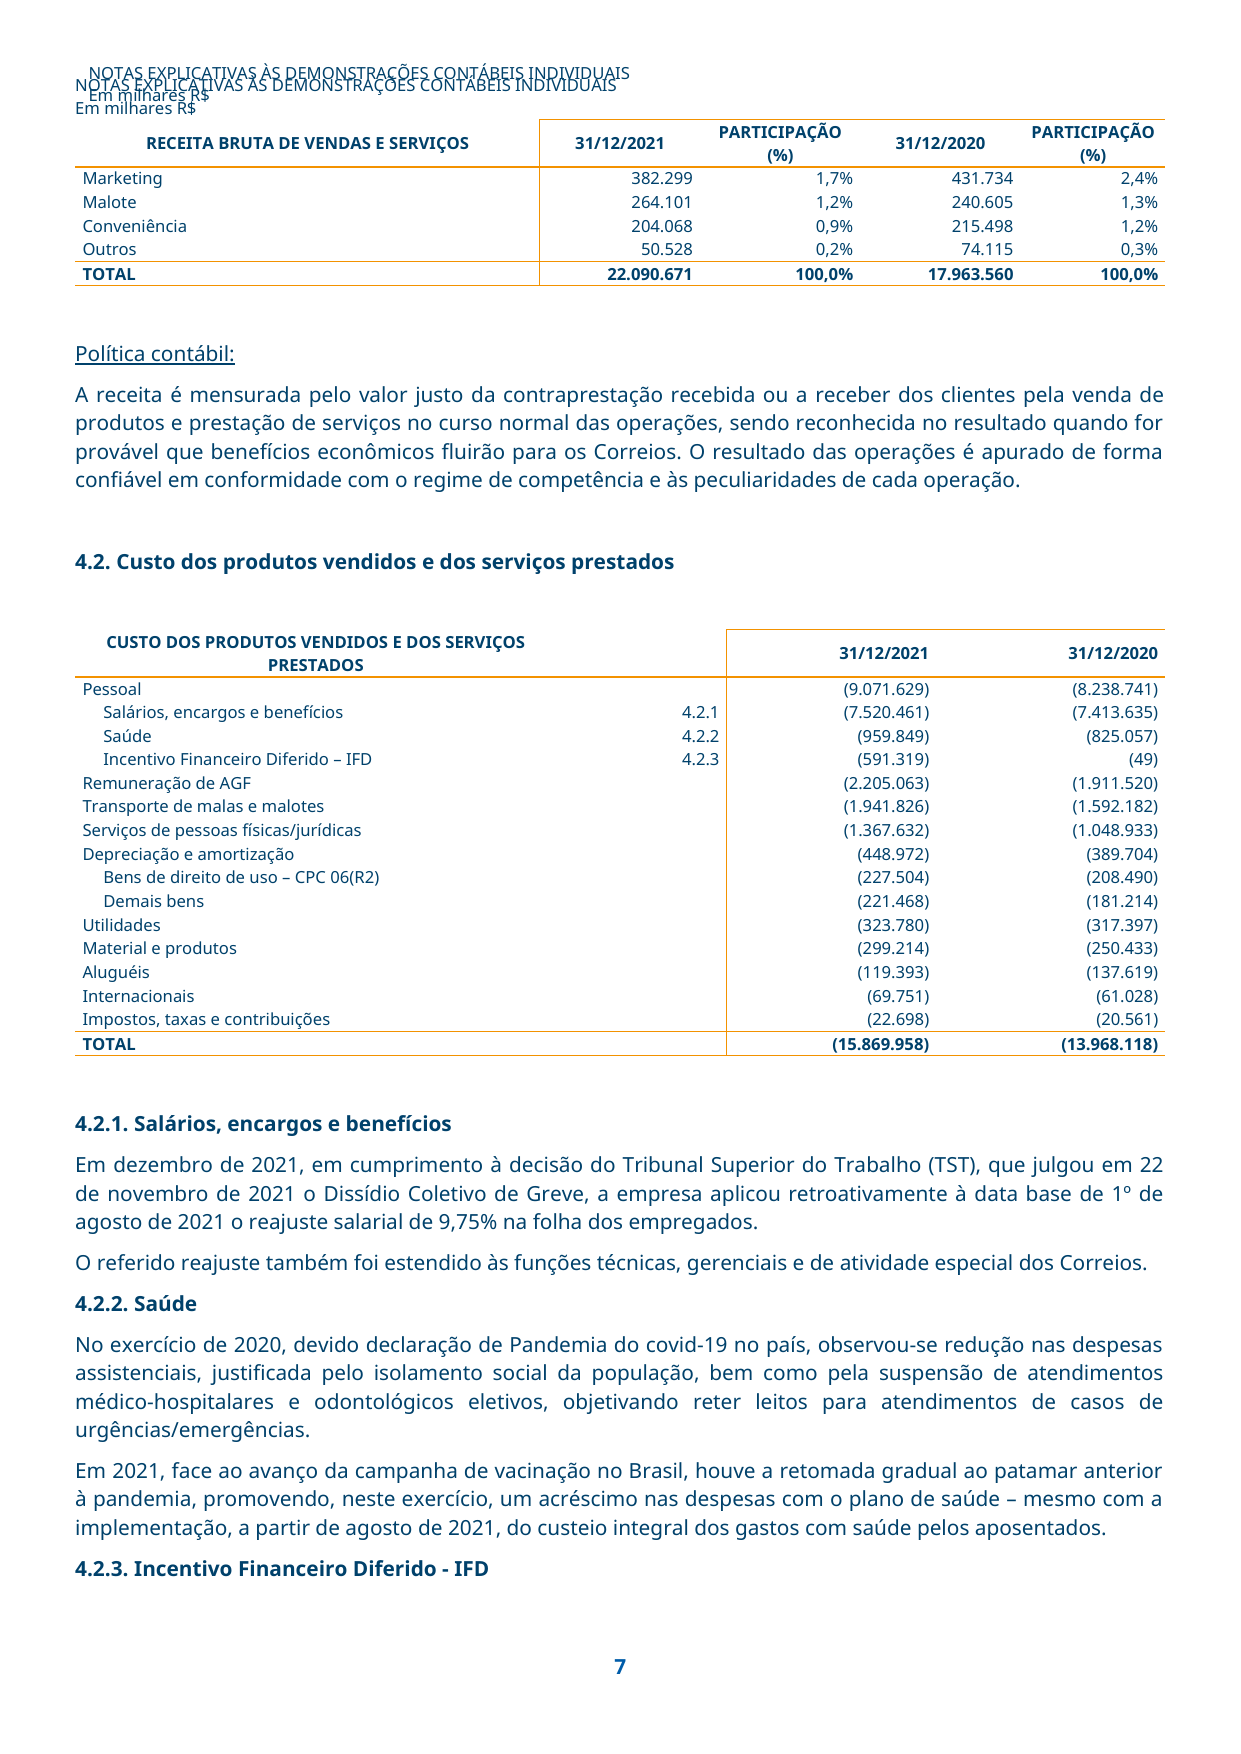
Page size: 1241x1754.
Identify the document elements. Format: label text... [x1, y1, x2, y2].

table_cell (1.941.826) [727, 795, 936, 818]
table_cell Incentivo Financeiro Diferido – IFD [75, 748, 556, 771]
table_cell (7.520.461) [727, 700, 936, 724]
table_cell 1,3% [1021, 190, 1165, 214]
table_cell (389.704) [936, 842, 1165, 866]
table_cell Malote [75, 190, 539, 214]
table_cell (9.071.629) [727, 678, 936, 700]
table_header 31/12/2021 [727, 630, 936, 676]
table_cell Depreciação e amortização [75, 842, 556, 866]
table_cell 0,2% [700, 238, 860, 261]
table_header CUSTO DOS PRODUTOS VENDIDOS E DOS SERVIÇOS PRESTADOS [75, 629, 556, 676]
list Incentivo Financeiro Diferido - IFD [75, 1554, 1165, 1582]
table_cell [556, 771, 726, 795]
table_cell 4.2.1 [556, 700, 726, 724]
table_cell (7.413.635) [936, 700, 1165, 724]
list Custo dos produtos vendidos e dos serviços prestados [75, 547, 1165, 576]
table_cell (208.490) [936, 866, 1165, 889]
table_cell 74.115 [860, 238, 1021, 261]
table_header 31/12/2020 [860, 120, 1021, 166]
table_cell (1.911.520) [936, 771, 1165, 795]
table_cell [556, 889, 726, 913]
table_cell Utilidades [75, 913, 556, 937]
table_cell Remuneração de AGF [75, 771, 556, 795]
text Em dezembro de 2021, em cumprimento à decisão do Tribunal Superior do Trabalho (TST), que julgou em 22 de novembro de 2021 o Dissídio Coletivo de Greve, a empresa aplicou retroativamente à data base de 1º de agosto de 2021 o reajuste salarial de 9,75% na folha dos empregados. [75, 1150, 1165, 1236]
table_cell TOTAL [75, 1032, 556, 1055]
table_header PARTICIPAÇÃO (%) [700, 120, 860, 166]
table_cell (250.433) [936, 937, 1165, 960]
list Salários, encargos e benefícios [75, 1109, 1165, 1138]
table_header 31/12/2020 [936, 630, 1165, 676]
table_cell (22.698) [727, 1008, 936, 1031]
table_cell (2.205.063) [727, 771, 936, 795]
table_cell (137.619) [936, 960, 1165, 984]
table_cell [556, 678, 726, 700]
table_cell [556, 937, 726, 960]
table_cell 100,0% [1021, 262, 1165, 285]
table_cell [556, 818, 726, 842]
table_cell 2,4% [1021, 168, 1165, 190]
text No exercício de 2020, devido declaração de Pandemia do covid-19 no país, observou-se redução nas despesas assistenciais, justificada pelo isolamento social da população, bem como pela suspensão de atendimentos médico-hospitalares e odontológicos eletivos, objetivando reter leitos para atendimentos de casos de urgências/emergências. [75, 1330, 1165, 1444]
table_cell (1.048.933) [936, 818, 1165, 842]
table_cell Pessoal [75, 678, 556, 700]
table_cell (181.214) [936, 889, 1165, 913]
table_cell (1.592.182) [936, 795, 1165, 818]
table_cell (69.751) [727, 984, 936, 1007]
table_cell 0,3% [1021, 238, 1165, 261]
text O referido reajuste também foi estendido às funções técnicas, gerenciais e de atividade especial dos Correios. [75, 1248, 1165, 1276]
table_cell (221.468) [727, 889, 936, 913]
table_cell (20.561) [936, 1008, 1165, 1031]
table_cell (8.238.741) [936, 678, 1165, 700]
table_cell (1.367.632) [727, 818, 936, 842]
table_cell 100,0% [700, 262, 860, 285]
table_cell 17.963.560 [860, 262, 1021, 285]
table_cell (591.319) [727, 748, 936, 771]
table_cell (959.849) [727, 724, 936, 747]
table_cell Bens de direito de uso – CPC 06(R2) [75, 866, 556, 889]
table_cell (448.972) [727, 842, 936, 866]
table_header 31/12/2021 [540, 120, 700, 166]
table_cell [556, 913, 726, 937]
list Saúde [75, 1289, 1165, 1317]
table_cell 4.2.2 [556, 724, 726, 747]
table_cell [556, 866, 726, 889]
table_cell [556, 960, 726, 984]
table_cell 382.299 [540, 168, 700, 190]
table_cell 431.734 [860, 168, 1021, 190]
table_cell TOTAL [75, 262, 539, 285]
table_cell (15.869.958) [727, 1032, 936, 1055]
table_cell 50.528 [540, 238, 700, 261]
table_cell Serviços de pessoas físicas/jurídicas [75, 818, 556, 842]
table_cell 1,7% [700, 168, 860, 190]
table_cell [556, 1032, 726, 1055]
table_cell 215.498 [860, 214, 1021, 237]
table_cell Marketing [75, 168, 539, 190]
table_cell (119.393) [727, 960, 936, 984]
text Política contábil: [75, 339, 1165, 368]
table_cell [556, 984, 726, 1007]
table_cell (61.028) [936, 984, 1165, 1007]
table_cell 264.101 [540, 190, 700, 214]
table_cell [556, 795, 726, 818]
table_cell Conveniência [75, 214, 539, 237]
table_cell (323.780) [727, 913, 936, 937]
table_cell (227.504) [727, 866, 936, 889]
table_cell 240.605 [860, 190, 1021, 214]
table_cell Aluguéis [75, 960, 556, 984]
table_cell Salários, encargos e benefícios [75, 700, 556, 724]
table_cell Demais bens [75, 889, 556, 913]
table_cell Saúde [75, 724, 556, 747]
text Em 2021, face ao avanço da campanha de vacinação no Brasil, houve a retomada gradual ao patamar anterior à pandemia, promovendo, neste exercício, um acréscimo nas despesas com o plano de saúde – mesmo com a implementação, a partir de agosto de 2021, do custeio integral dos gastos com saúde pelos aposentados. [75, 1456, 1165, 1541]
table_cell Internacionais [75, 984, 556, 1007]
table_cell (13.968.118) [936, 1032, 1165, 1055]
table_cell [556, 842, 726, 866]
table_cell (825.057) [936, 724, 1165, 747]
table_cell (317.397) [936, 913, 1165, 937]
table_cell (49) [936, 748, 1165, 771]
table_cell Outros [75, 238, 539, 261]
table_cell 204.068 [540, 214, 700, 237]
table_header RECEITA BRUTA DE VENDAS E SERVIÇOS [75, 119, 539, 166]
table_header PARTICIPAÇÃO (%) [1021, 120, 1165, 166]
table_cell (299.214) [727, 937, 936, 960]
table_cell Transporte de malas e malotes [75, 795, 556, 818]
table_cell 0,9% [700, 214, 860, 237]
table_header [556, 629, 726, 676]
table_cell 1,2% [700, 190, 860, 214]
table_cell 4.2.3 [556, 748, 726, 771]
text A receita é mensurada pelo valor justo da contraprestação recebida ou a receber dos clientes pela venda de produtos e prestação de serviços no curso normal das operações, sendo reconhecida no resultado quando for provável que benefícios econômicos fluirão para os Correios. O resultado das operações é apurado de forma confiável em conformidade com o regime de competência e às peculiaridades de cada operação. [75, 380, 1165, 494]
table_cell 22.090.671 [540, 262, 700, 285]
table_cell 1,2% [1021, 214, 1165, 237]
table_cell Material e produtos [75, 937, 556, 960]
table_cell [556, 1008, 726, 1031]
table_cell Impostos, taxas e contribuições [75, 1008, 556, 1031]
